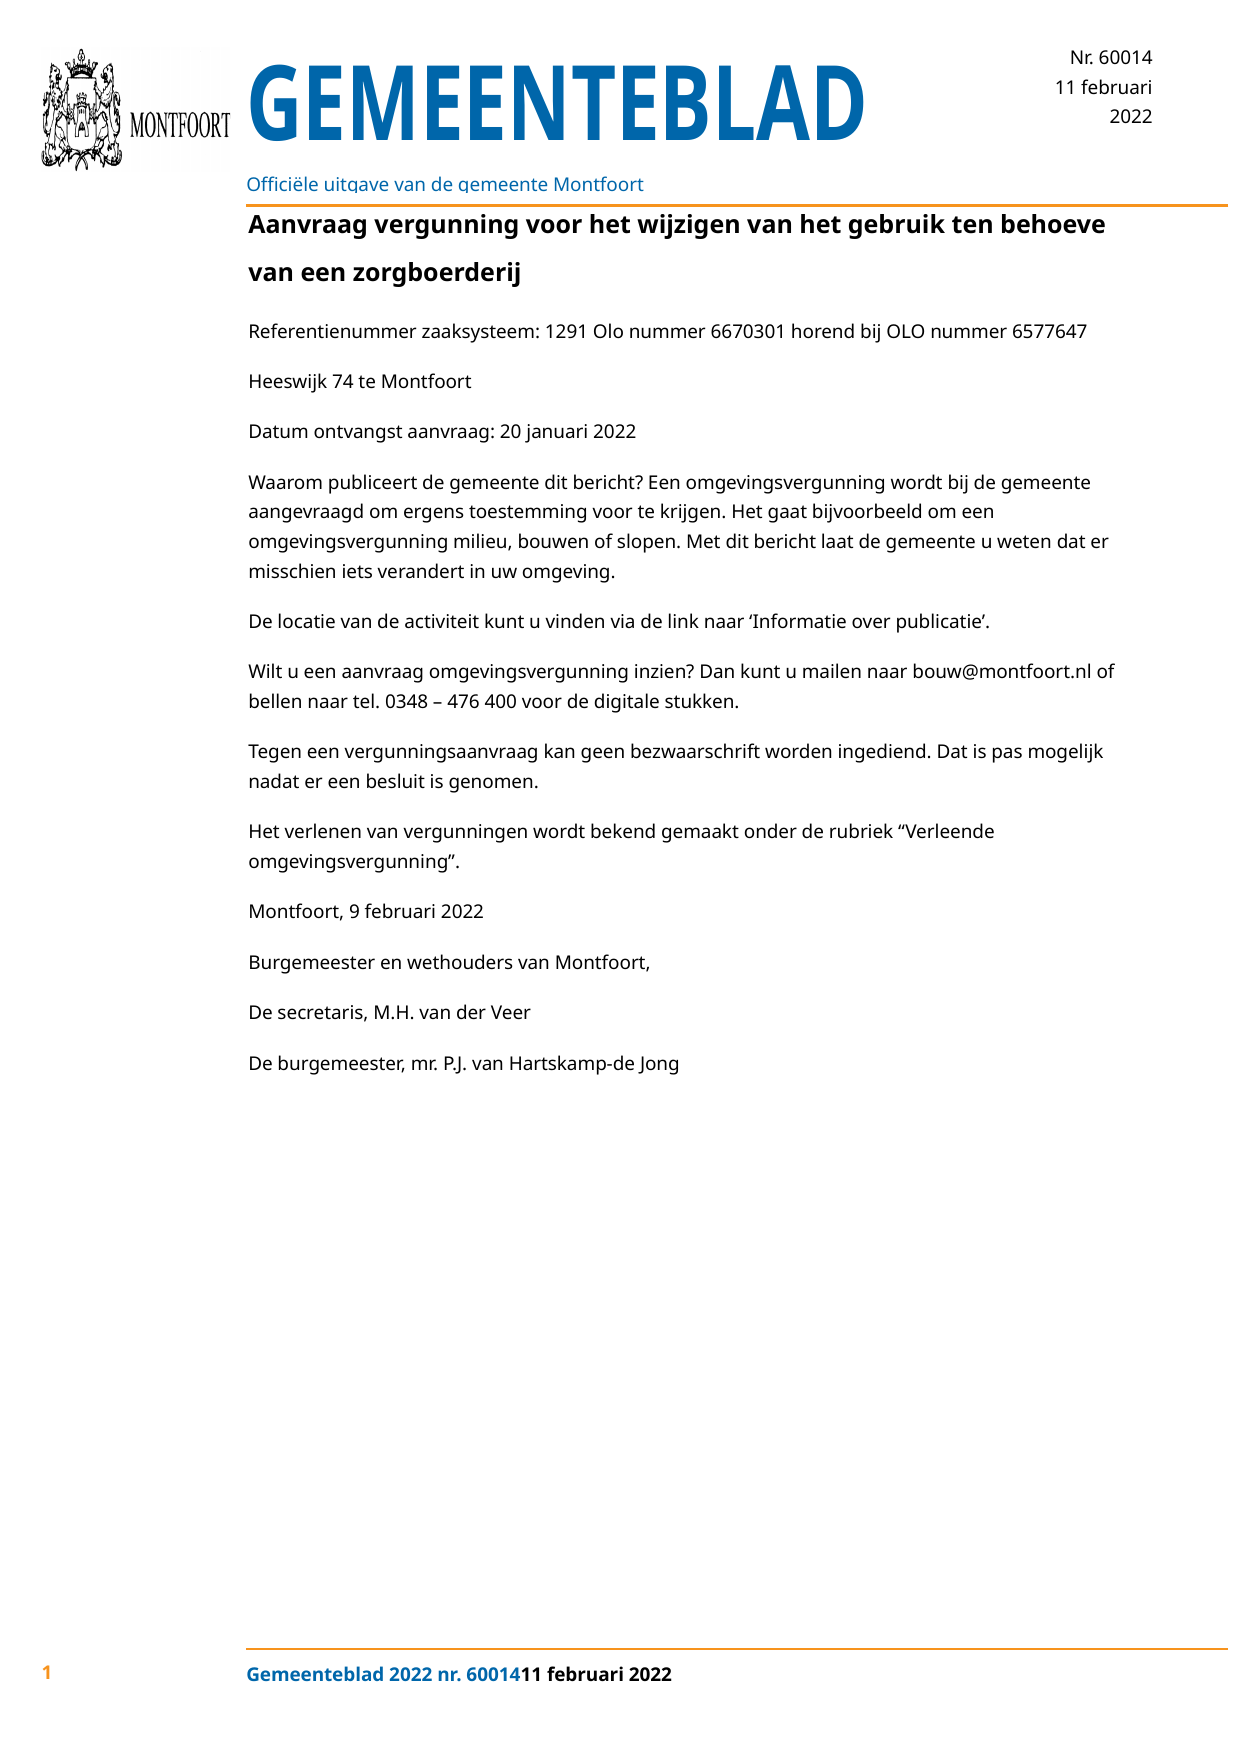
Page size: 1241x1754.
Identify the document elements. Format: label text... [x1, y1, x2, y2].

text Heeswijk 74 te Montfoort [248, 368, 1152, 394]
text Waarom publiceert de gemeente dit bericht? Een omgevingsvergunning wordt bij de gemeente aangevraagd om ergens toestemming voor te krijgen. Het gaat bijvoorbeeld om een omgevingsvergunning milieu, bouwen of slopen. Met dit bericht laat de gemeente u weten dat er misschien iets verandert in uw omgeving. [248, 469, 1152, 584]
text Tegen een vergunningsaanvraag kan geen bezwaarschrift worden ingediend. Dat is pas mogelijk nadat er een besluit is genomen. [248, 739, 1152, 794]
text De burgemeester, mr. P.J. van Hartskamp-de Jong [248, 1050, 1152, 1076]
text Aanvraag vergunning voor het wijzigen van het gebruik ten behoeve van een zorgboerderij [248, 207, 1152, 288]
text Burgemeester en wethouders van Montfoort, [248, 949, 1152, 975]
text Referentienummer zaaksysteem: 1291 Olo nummer 6670301 horend bij OLO nummer 6577647 [248, 318, 1152, 344]
text Het verlenen van vergunningen wordt bekend gemaakt onder de rubriek “Verleende omgevingsvergunning”. [248, 819, 1152, 874]
text Datum ontvangst aanvraag: 20 januari 2022 [248, 419, 1152, 444]
text De secretaris, M.H. van der Veer [248, 999, 1152, 1025]
picture [41, 47, 231, 172]
text De locatie van de activiteit kunt u vinden via de link naar ‘Informatie over publicatie’. [248, 608, 1152, 634]
text Montfoort, 9 februari 2022 [248, 899, 1152, 924]
text Wilt u een aanvraag omgevingsvergunning inzien? Dan kunt u mailen naar bouw@montfoort.nl of bellen naar tel. 0348 – 476 400 voor de digitale stukken. [248, 659, 1152, 714]
